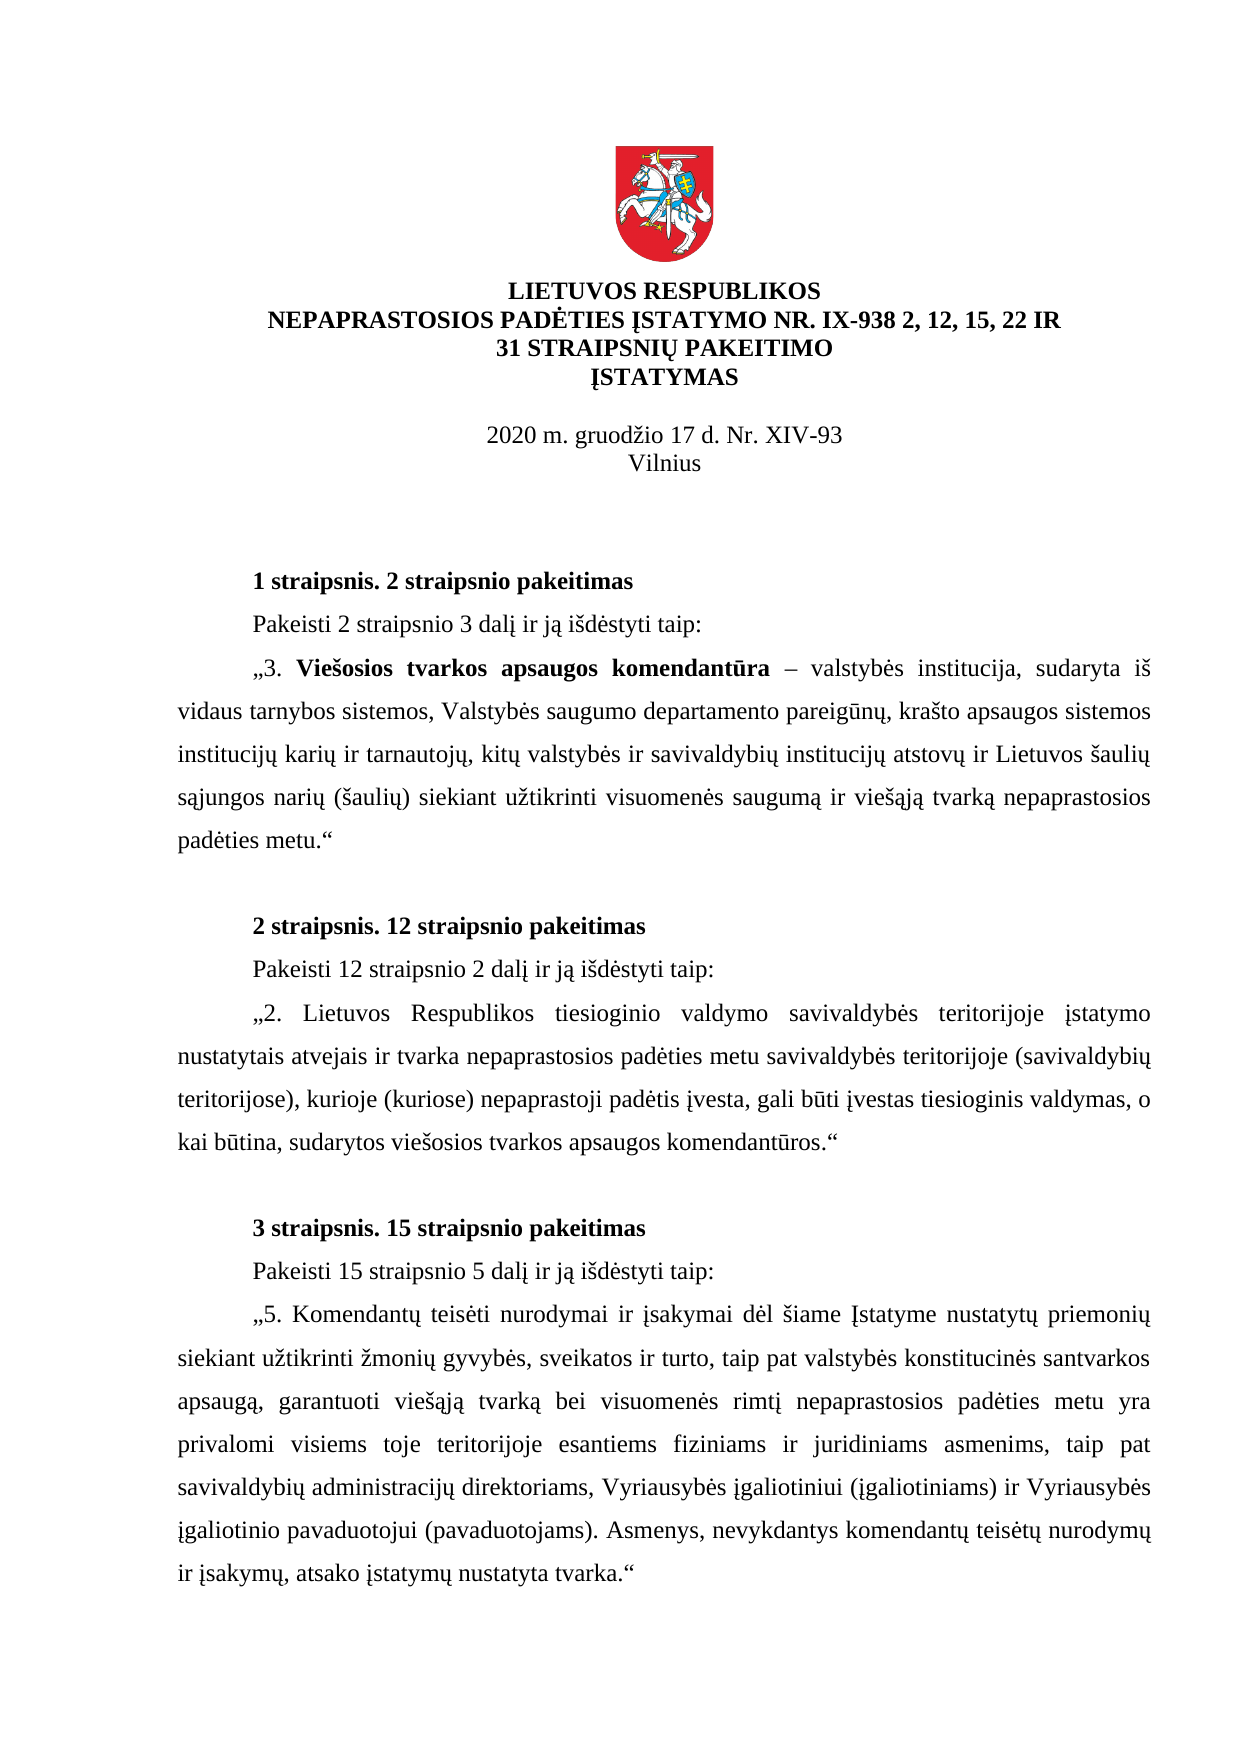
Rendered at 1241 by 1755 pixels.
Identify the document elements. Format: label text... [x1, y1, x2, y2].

text 3 straipsnis. 15 straipsnio pakeitimas [177, 1213, 1152, 1242]
text Vilnius [177, 448, 1152, 477]
text „3. Viešosios tvarkos apsaugos komendantūra – valstybės institucija, sudaryta iš vidaus tarnybos sistemos, Valstybės saugumo departamento pareigūnų, krašto apsaugos sistemos institucijų karių ir tarnautojų, kitų valstybės ir savivaldybių institucijų atstovų ir Lietuvos šaulių sąjungos narių (šaulių) siekiant užtikrinti visuomenės saugumą ir viešąją tvarką nepaprastosios padėties metu.“ [177, 653, 1152, 854]
text Pakeisti 2 straipsnio 3 dalį ir ją išdėstyti taip: [177, 609, 1152, 638]
text „2. Lietuvos Respublikos tiesioginio valdymo savivaldybės teritorijoje įstatymo nustatytais atvejais ir tvarka nepaprastosios padėties metu savivaldybės teritorijoje (savivaldybių teritorijose), kurioje (kuriose) nepaprastoji padėtis įvesta, gali būti įvestas tiesioginis valdymas, o kai būtina, sudarytos viešosios tvarkos apsaugos komendantūros.“ [177, 998, 1152, 1156]
text LIETUVOS RESPUBLIKOS [177, 276, 1152, 305]
text 2 straipsnis. 12 straipsnio pakeitimas [177, 911, 1152, 940]
text 1 straipsnis. 2 straipsnio pakeitimas [177, 566, 1152, 595]
text 2020 m. gruodžio 17 d. Nr. XIV-93 [177, 420, 1152, 448]
text „5. Komendantų teisėti nurodymai ir įsakymai dėl šiame Įstatyme nustatytų priemonių siekiant užtikrinti žmonių gyvybės, sveikatos ir turto, taip pat valstybės konstitucinės santvarkos apsaugą, garantuoti viešąją tvarką bei visuomenės rimtį nepaprastosios padėties metu yra privalomi visiems toje teritorijoje esantiems fiziniams ir juridiniams asmenims, taip pat savivaldybių administracijų direktoriams, Vyriausybės įgaliotiniui (įgaliotiniams) ir Vyriausybės įgaliotinio pavaduotojui (pavaduotojams). Asmenys, nevykdantys komendantų teisėtų nurodymų ir įsakymų, atsako įstatymų nustatyta tvarka.“ [177, 1299, 1152, 1587]
text Pakeisti 12 straipsnio 2 dalį ir ją išdėstyti taip: [177, 954, 1152, 983]
text Pakeisti 15 straipsnio 5 dalį ir ją išdėstyti taip: [177, 1256, 1152, 1285]
text ĮSTATYMAS [177, 362, 1152, 391]
text NEPAPRASTOSIOS PADĖTIES ĮSTATYMO NR. IX-938 2, 12, 15, 22 ir 31 STRAIPSNIŲ PAKEITIMO [177, 305, 1152, 362]
